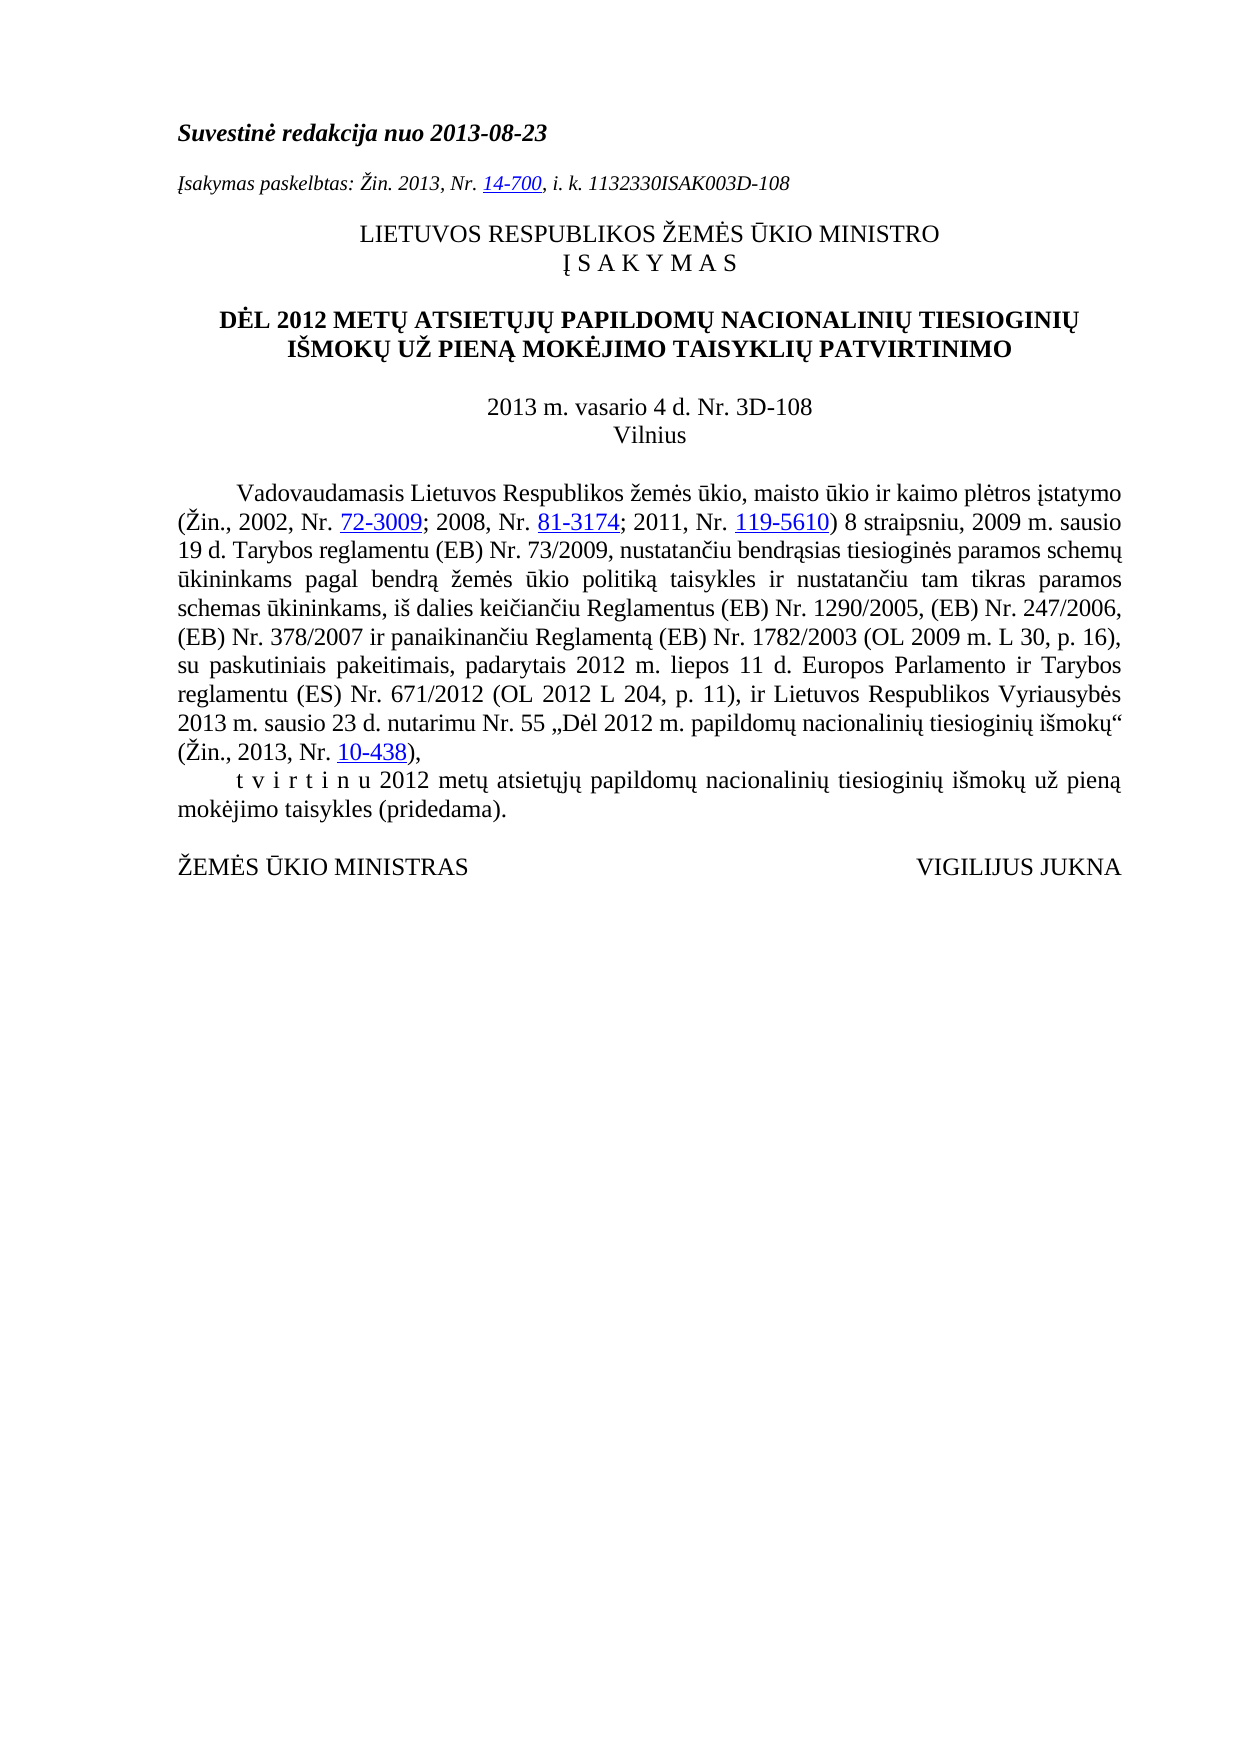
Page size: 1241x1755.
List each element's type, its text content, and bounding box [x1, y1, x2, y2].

text t v i r t i n u 2012 metų atsietųjų papildomų nacionalinių tiesioginių išmokų už pieną mokėjimo taisykles (pridedama). [177, 765, 1122, 823]
text Įsakymas paskelbtas: Žin. 2013, Nr. 14-700, i. k. 1132330ISAK003D-108 [177, 171, 1122, 195]
text Į S A K Y M A S [177, 248, 1122, 277]
text Žemės ūkio ministras Vigilijus Jukna [177, 852, 1122, 880]
text Vilnius [177, 420, 1122, 449]
text LIETUVOS RESPUBLIKOS ŽEMĖS ŪKIO MINISTRO [177, 219, 1122, 248]
text 2013 m. vasario 4 d. Nr. 3D-108 [177, 392, 1122, 420]
text DĖL 2012 METŲ ATSIETŲJŲ PAPILDOMŲ NACIONALINIŲ TIESIOGINIŲ IŠMOKŲ UŽ PIENĄ MOKĖJIMO TAISYKLIŲ PATVIRTINIMO [177, 305, 1122, 363]
text Suvestinė redakcija nuo 2013-08-23 [177, 118, 1122, 147]
text Vadovaudamasis Lietuvos Respublikos žemės ūkio, maisto ūkio ir kaimo plėtros įstatymo (Žin., 2002, Nr. 72-3009; 2008, Nr. 81-3174; 2011, Nr. 119-5610) 8 straipsniu, 2009 m. sausio 19 d. Tarybos reglamentu (EB) Nr. 73/2009, nustatančiu bendrąsias tiesioginės paramos schemų ūkininkams pagal bendrą žemės ūkio politiką taisykles ir nustatančiu tam tikras paramos schemas ūkininkams, iš dalies keičiančiu Reglamentus (EB) Nr. 1290/2005, (EB) Nr. 247/2006, (EB) Nr. 378/2007 ir panaikinančiu Reglamentą (EB) Nr. 1782/2003 (OL 2009 m. L 30, p. 16), su paskutiniais pakeitimais, padarytais 2012 m. liepos 11 d. Europos Parlamento ir Tarybos reglamentu (ES) Nr. 671/2012 (OL 2012 L 204, p. 11), ir Lietuvos Respublikos Vyriausybės 2013 m. sausio 23 d. nutarimu Nr. 55 „Dėl 2012 m. papildomų nacionalinių tiesioginių išmokų“ (Žin., 2013, Nr. 10-438), [177, 478, 1122, 765]
